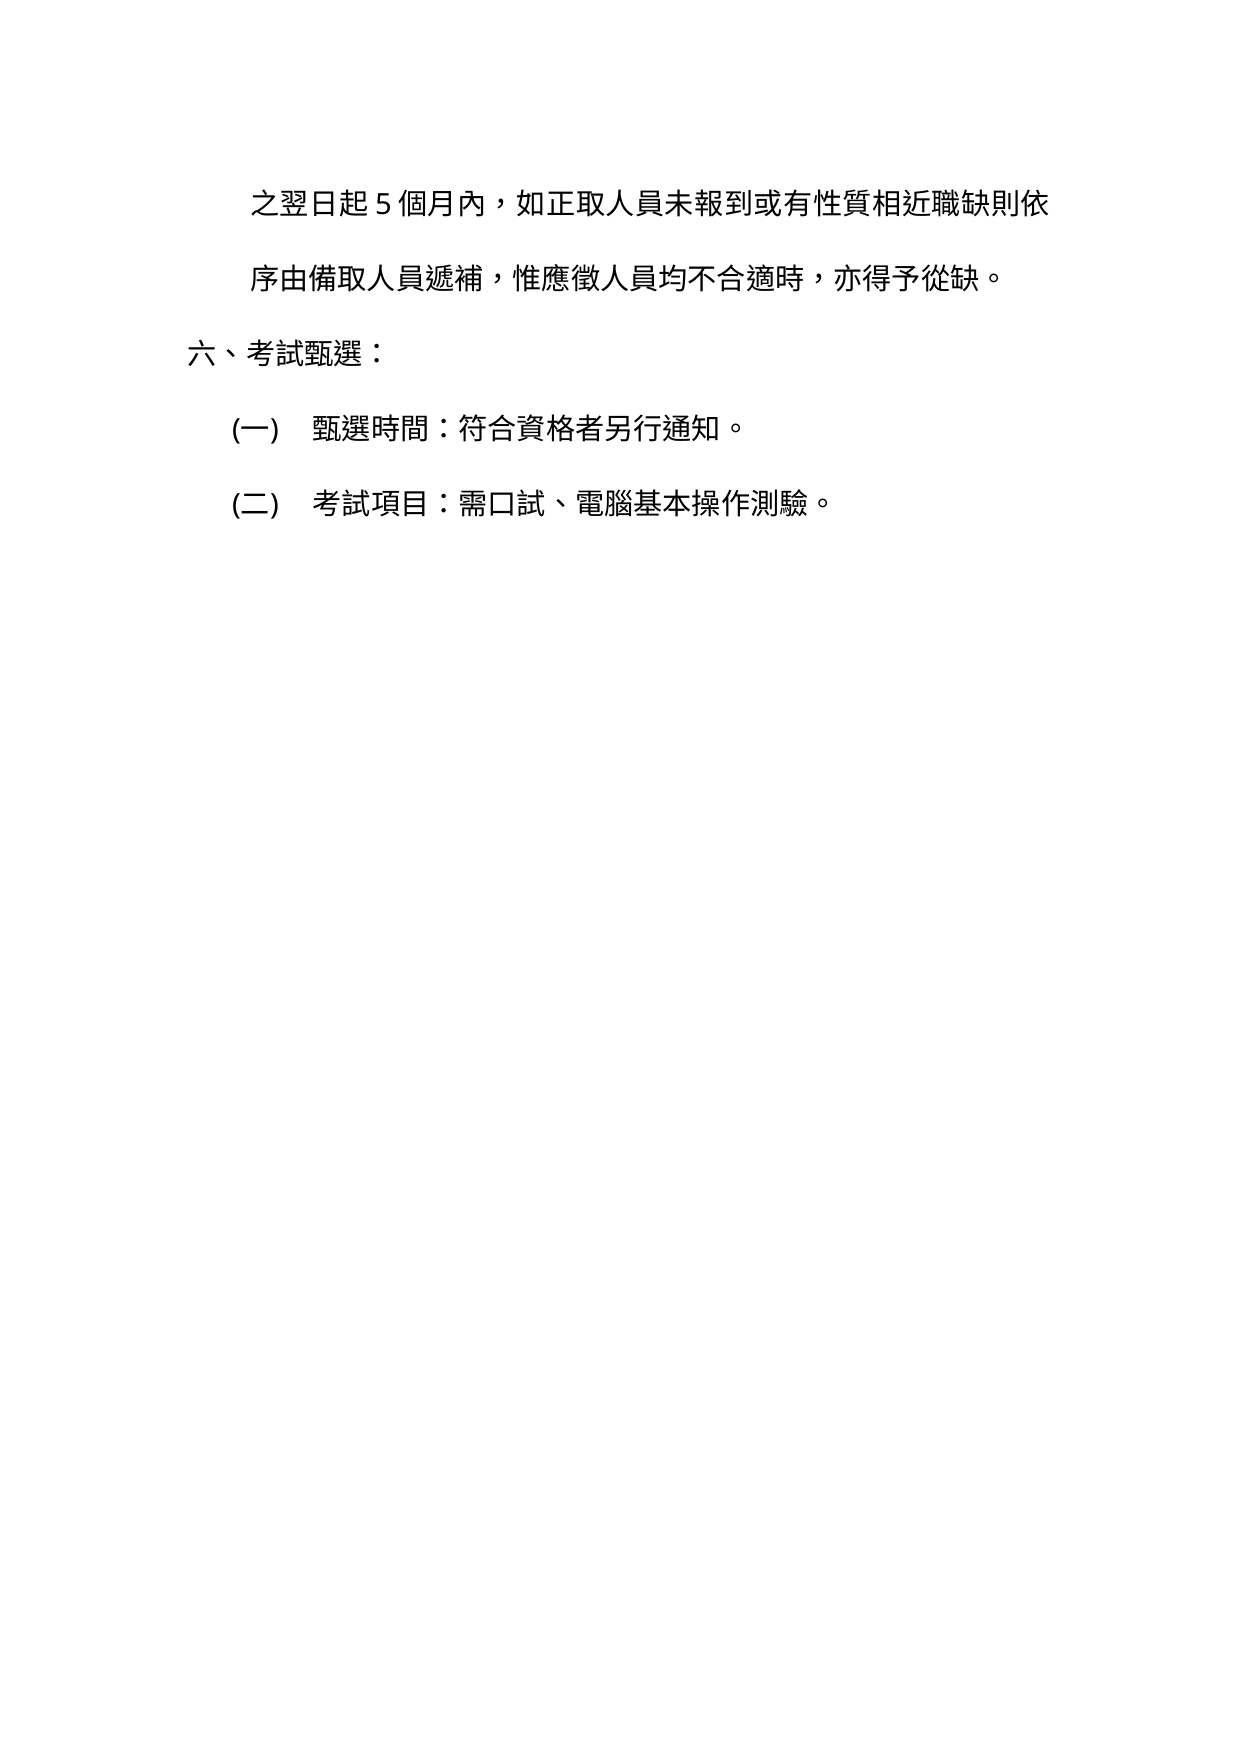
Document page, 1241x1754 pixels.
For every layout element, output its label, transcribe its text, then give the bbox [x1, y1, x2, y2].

list 考試項目：需口試、電腦基本操作測驗。 [232, 464, 1053, 539]
list 考試甄選： [187, 314, 1053, 389]
text 之翌日起5個月內，如正取人員未報到或有性質相近職缺則依序由備取人員遞補，惟應徵人員均不合適時，亦得予從缺。 [250, 164, 1053, 314]
list 甄選時間：符合資格者另行通知。 [232, 389, 1053, 464]
